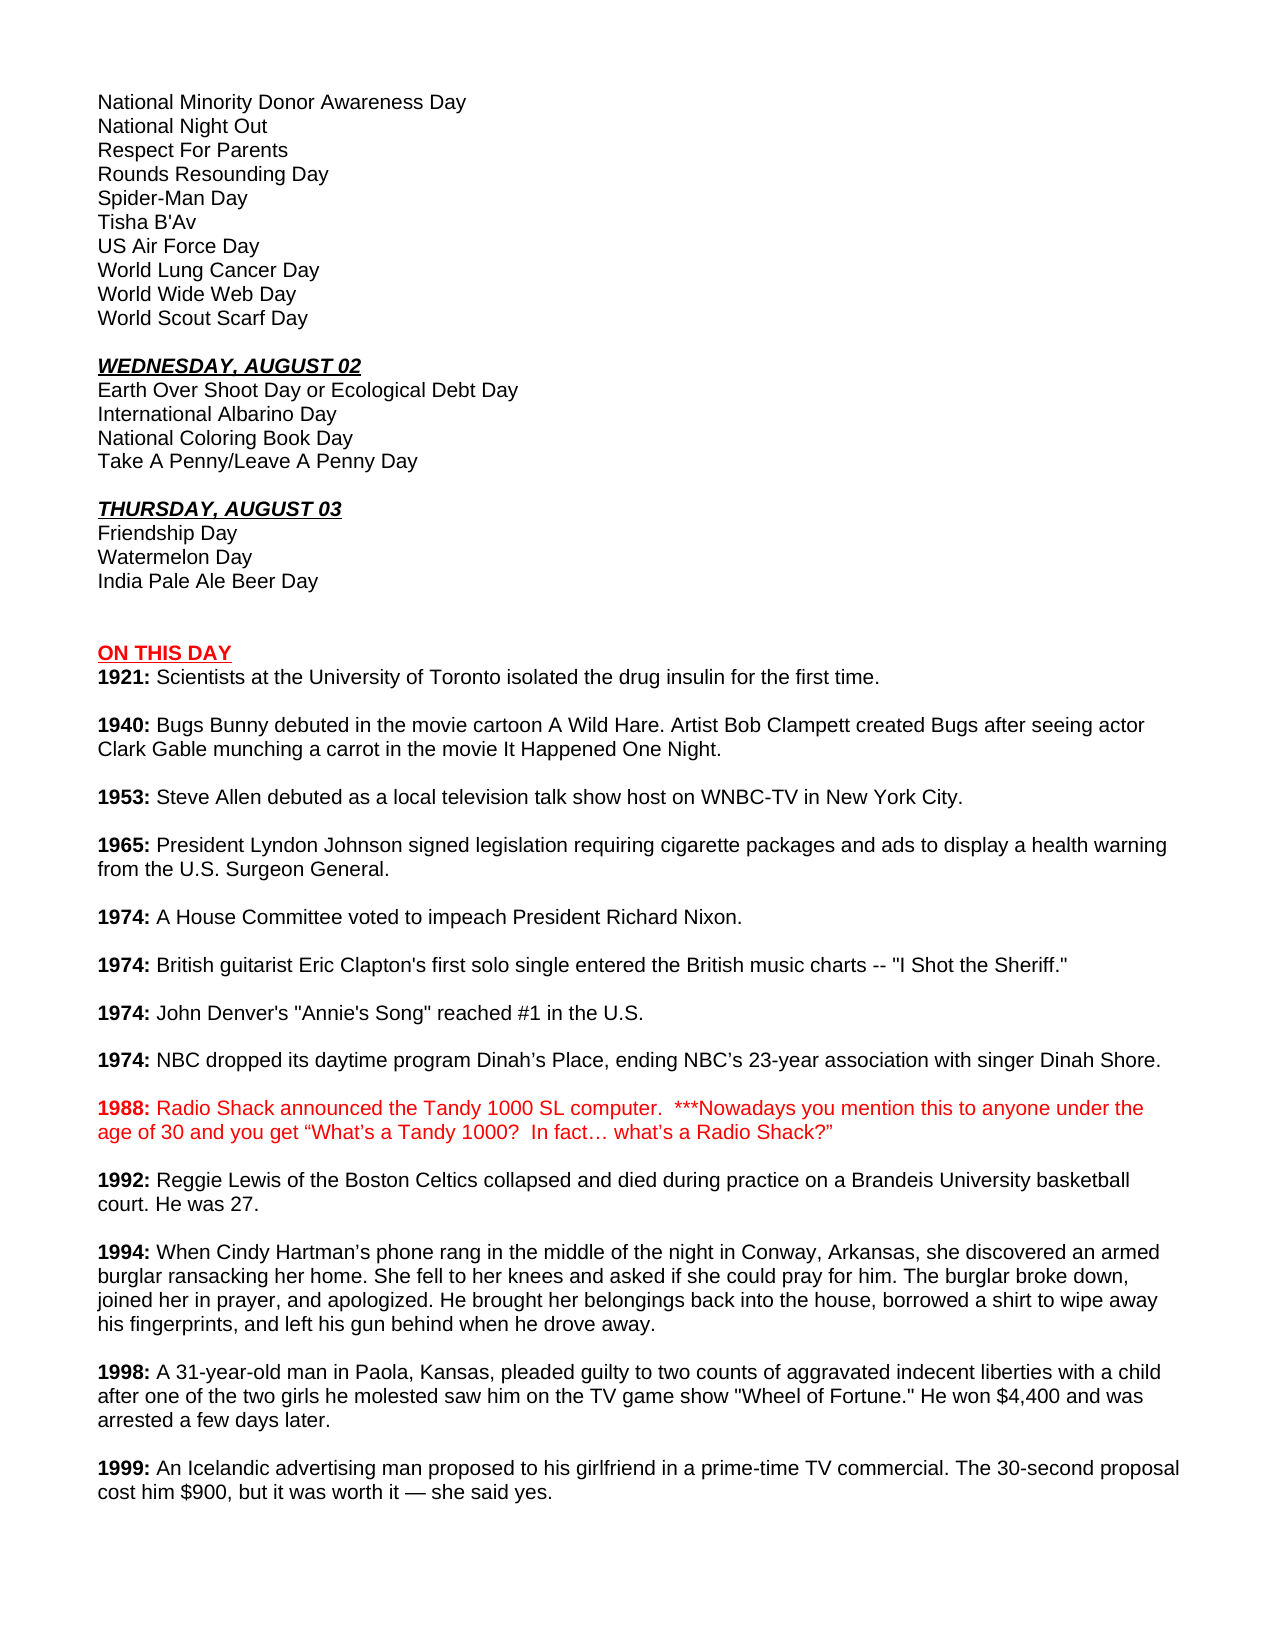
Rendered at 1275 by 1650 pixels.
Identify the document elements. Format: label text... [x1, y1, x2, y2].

text 1940: Bugs Bunny debuted in the movie cartoon A Wild Hare. Artist Bob Clampett created Bugs after seeing actor Clark Gable munching a carrot in the movie It Happened One Night. [97, 713, 1185, 761]
text 1988: Radio Shack announced the Tandy 1000 SL computer. ***Nowadays you mention this to anyone under the age of 30 and you get “What’s a Tandy 1000? In fact… what’s a Radio Shack?” [97, 1096, 1185, 1144]
text 1965: President Lyndon Johnson signed legislation requiring cigarette packages and ads to display a health warning from the U.S. Surgeon General. [97, 833, 1185, 881]
text THURSDAY, AUGUST 03 [97, 497, 1185, 521]
text 1998: A 31-year-old man in Paola, Kansas, pleaded guilty to two counts of aggravated indecent liberties with a child after one of the two girls he molested saw him on the TV game show "Wheel of Fortune." He won $4,400 and was arrested a few days later. [97, 1360, 1185, 1432]
text 1994: When Cindy Hartman’s phone rang in the middle of the night in Conway, Arkansas, she discovered an armed burglar ransacking her home. She fell to her knees and asked if she could pray for him. The burglar broke down, joined her in prayer, and apologized. He brought her belongings back into the house, borrowed a shirt to wipe away his fingerprints, and left his gun behind when he drove away. [97, 1240, 1185, 1336]
text 1992: Reggie Lewis of the Boston Celtics collapsed and died during practice on a Brandeis University basketball court. He was 27. [97, 1168, 1185, 1216]
text 1921: Scientists at the University of Toronto isolated the drug insulin for the first time. [97, 665, 1185, 689]
text Earth Over Shoot Day or Ecological Debt Day International Albarino Day National Coloring Book Day Take A Penny/Leave A Penny Day [97, 377, 1185, 473]
text 1999: An Icelandic advertising man proposed to his girlfriend in a prime-time TV commercial. The 30-second proposal cost him $900, but it was worth it — she said yes. [97, 1456, 1185, 1503]
text ON THIS DAY [97, 641, 1185, 665]
text WEDNESDAY, AUGUST 02 [97, 353, 1185, 377]
text National Minority Donor Awareness Day National Night Out Respect For Parents Rounds Resounding Day Spider-Man Day Tisha B'Av US Air Force Day World Lung Cancer Day World Wide Web Day World Scout Scarf Day [97, 90, 1185, 329]
text 1974: John Denver's "Annie's Song" reached #1 in the U.S. [97, 1000, 1185, 1024]
text 1974: British guitarist Eric Clapton's first solo single entered the British music charts -- "I Shot the Sheriff." [97, 952, 1185, 976]
text 1953: Steve Allen debuted as a local television talk show host on WNBC-TV in New York City. [97, 785, 1185, 809]
text 1974: NBC dropped its daytime program Dinah’s Place, ending NBC’s 23-year association with singer Dinah Shore. [97, 1048, 1185, 1072]
text 1974: A House Committee voted to impeach President Richard Nixon. [97, 904, 1185, 928]
text Friendship Day Watermelon Day India Pale Ale Beer Day [97, 521, 1185, 593]
